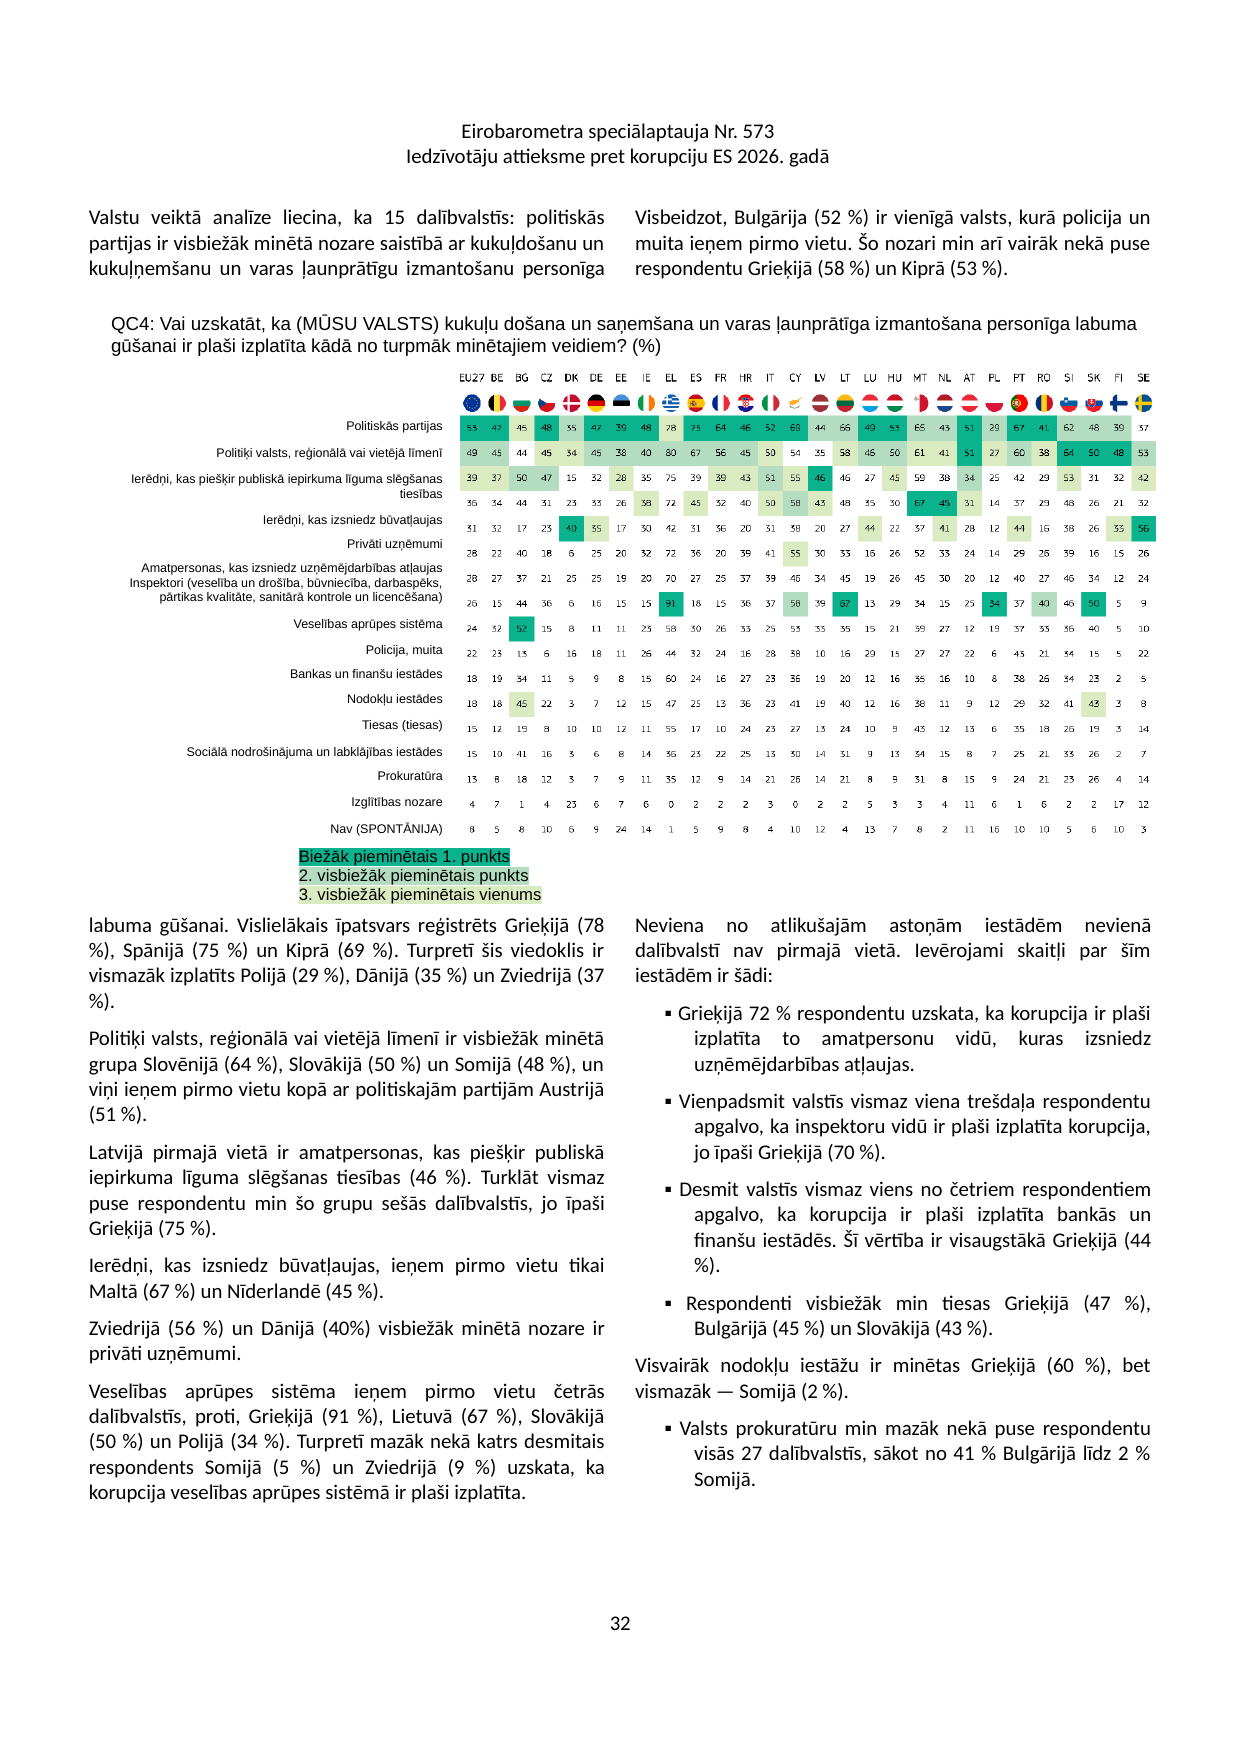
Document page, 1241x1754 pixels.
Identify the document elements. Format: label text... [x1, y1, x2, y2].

text Visbeidzot, Bulgārija (52 %) ir vienīgā valsts, kurā policija un muita ieņem pirmo vietu. Šo nozari min arī vairāk nekā puse respondentu Grieķijā (58 %) un Kiprā (53 %). [635, 204, 1152, 281]
picture [455, 359, 1172, 852]
text Visvairāk nodokļu iestāžu ir minētas Grieķijā (60 %), bet vismazāk — Somijā (2 %). [635, 1352, 1152, 1403]
text Neviena no atlikušajām astoņām iestādēm nevienā dalībvalstī nav pirmajā vietā. Ievērojami skaitļi par šīm iestādēm ir šādi: [635, 852, 1152, 988]
text Ierēdņi, kas izsniedz būvatļaujas, ieņem pirmo vietu tikai Maltā (67 %) un Nīderlandē (45 %). [88, 1252, 605, 1303]
text Valstu veiktā analīze liecina, ka 15 dalībvalstīs: politiskās partijas ir visbiežāk minētā nozare saistībā ar kukuļdošanu un kukuļņemšanu un varas ļaunprātīgu izmantošanu personīga labuma gūšanai. Vislielākais īpatsvars reģistrēts Grieķijā (78 %), Spānijā (75 %) un Kiprā (69 %). Turpretī šis viedoklis ir vismazāk izplatīts Polijā (29 %), Dānijā (35 %) un Zviedrijā (37 %). [88, 204, 605, 1013]
text ▪ Desmit valstīs vismaz viens no četriem respondentiem apgalvo, ka korupcija ir plaši izplatīta bankās un finanšu iestādēs. Šī vērtība ir visaugstākā Grieķijā (44 %). [664, 1176, 1152, 1278]
text ▪ Grieķijā 72 % respondentu uzskata, ka korupcija ir plaši izplatīta to amatpersonu vidū, kuras izsniedz uzņēmējdarbības atļaujas. [664, 1000, 1152, 1076]
text ▪ Respondenti visbiežāk min tiesas Grieķijā (47 %), Bulgārijā (45 %) un Slovākijā (43 %). [664, 1290, 1152, 1341]
text Zviedrijā (56 %) un Dānijā (40%) visbiežāk minētā nozare ir privāti uzņēmumi. [88, 1315, 605, 1366]
text Politiķi valsts, reģionālā vai vietējā līmenī ir visbiežāk minētā grupa Slovēnijā (64 %), Slovākijā (50 %) un Somijā (48 %), un viņi ieņem pirmo vietu kopā ar politiskajām partijām Austrijā (51 %). [88, 1025, 605, 1127]
text ▪ Valsts prokuratūru min mazāk nekā puse respondentu visās 27 dalībvalstīs, sākot no 41 % Bulgārijā līdz 2 % Somijā. [664, 1415, 1152, 1491]
text Veselības aprūpes sistēma ieņem pirmo vietu četrās dalībvalstīs, proti, Grieķijā (91 %), Lietuvā (67 %), Slovākijā (50 %) un Polijā (34 %). Turpretī mazāk nekā katrs desmitais respondents Somijā (5 %) un Zviedrijā (9 %) uzskata, ka korupcija veselības aprūpes sistēmā ir plaši izplatīta. [88, 1378, 605, 1505]
text Neviena no atlikušajām astoņām iestādēm nevienā dalībvalstī nav pirmajā vietā. Ievērojami skaitļi par šīm iestādēm ir šādi: [635, 292, 1152, 359]
text ▪ Vienpadsmit valstīs vismaz viena trešdaļa respondentu apgalvo, ka inspektoru vidū ir plaši izplatīta korupcija, jo īpaši Grieķijā (70 %). [664, 1088, 1152, 1164]
text Latvijā pirmajā vietā ir amatpersonas, kas piešķir publiskā iepirkuma līguma slēgšanas tiesības (46 %). Turklāt vismaz puse respondentu min šo grupu sešās dalībvalstīs, jo īpaši Grieķijā (75 %). [88, 1139, 605, 1241]
